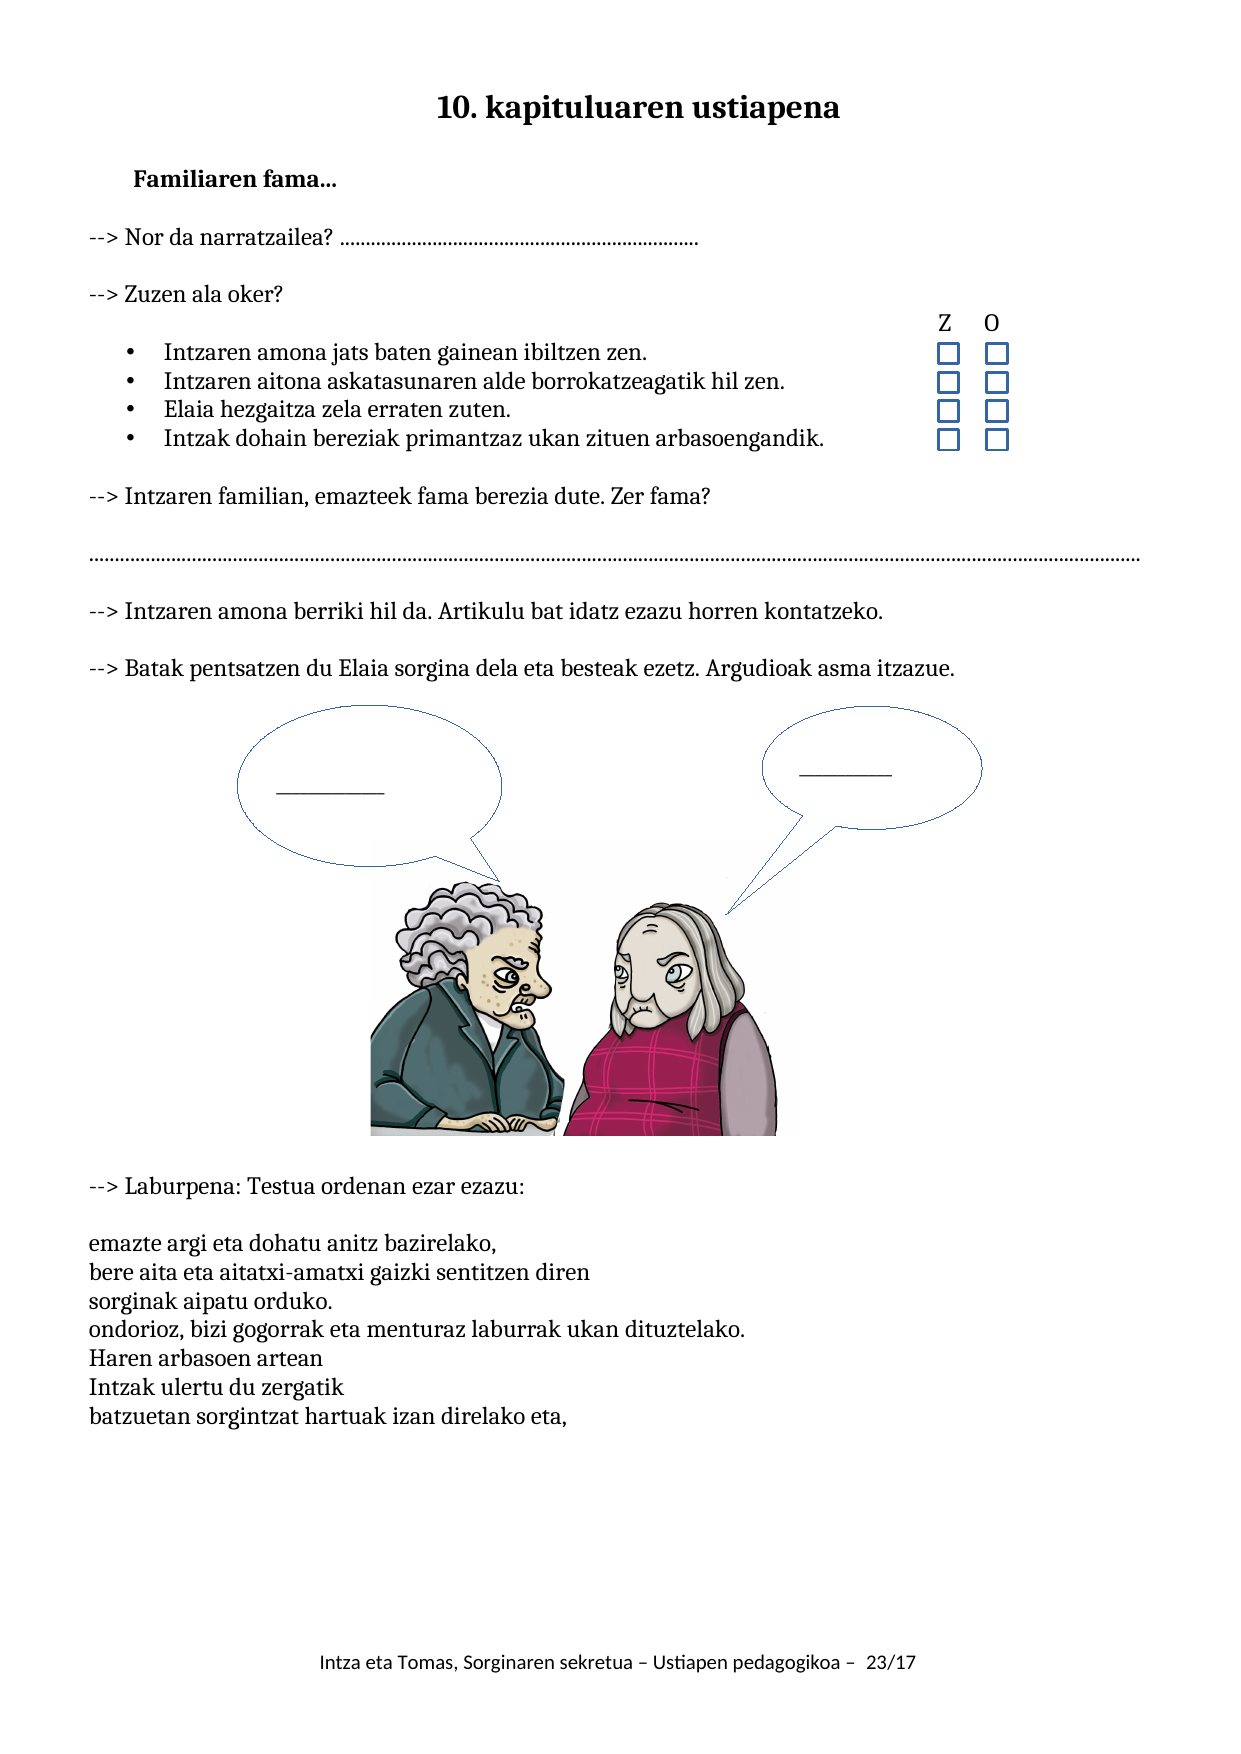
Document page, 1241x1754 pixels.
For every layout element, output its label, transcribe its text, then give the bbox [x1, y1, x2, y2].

text sorginak aipatu orduko. [89, 1287, 1152, 1315]
text --> Intzaren amona berriki hil da. Artikulu bat idatz ezazu horren kontatzeko. [89, 597, 1152, 625]
text --> Nor da narratzailea? ...................................................................... [89, 223, 1152, 252]
text ondorioz, bizi gogorrak eta menturaz laburrak ukan dituztelako. [89, 1315, 1152, 1344]
list Intzaren amona jats baten gainean ibiltzen zen. [126, 338, 1152, 367]
text batzuetan sorgintzat hartuak izan direlako eta, [89, 1402, 1152, 1430]
text Familiaren fama... [133, 165, 1152, 194]
text 10. kapituluaren ustiapena [126, 89, 1152, 127]
list Elaia hezgaitza zela erraten zuten. [126, 395, 1152, 424]
text Z O [89, 309, 1152, 338]
text emazte argi eta dohatu anitz bazirelako, [89, 1229, 1152, 1258]
text bere aita eta aitatxi-amatxi gaizki sentitzen diren [89, 1258, 1152, 1287]
picture [370, 837, 798, 1136]
text --> Intzaren familian, emazteek fama berezia dute. Zer fama? [89, 482, 1152, 510]
list Intzak dohain bereziak primantzaz ukan zituen arbasoengandik. [126, 424, 1152, 453]
text --> Zuzen ala oker? [89, 280, 1152, 309]
text --> Laburpena: Testua ordenan ezar ezazu: [89, 1172, 1152, 1200]
list Intzaren aitona askatasunaren alde borrokatzeagatik hil zen. [126, 367, 1152, 395]
text Haren arbasoen artean [89, 1344, 1152, 1373]
text Intzak ulertu du zergatik [89, 1373, 1152, 1402]
text ............................................................................................................................................................................................................. [89, 539, 1152, 568]
text --> Batak pentsatzen du Elaia sorgina dela eta besteak ezetz. Argudioak asma itzazue. [89, 654, 1152, 683]
